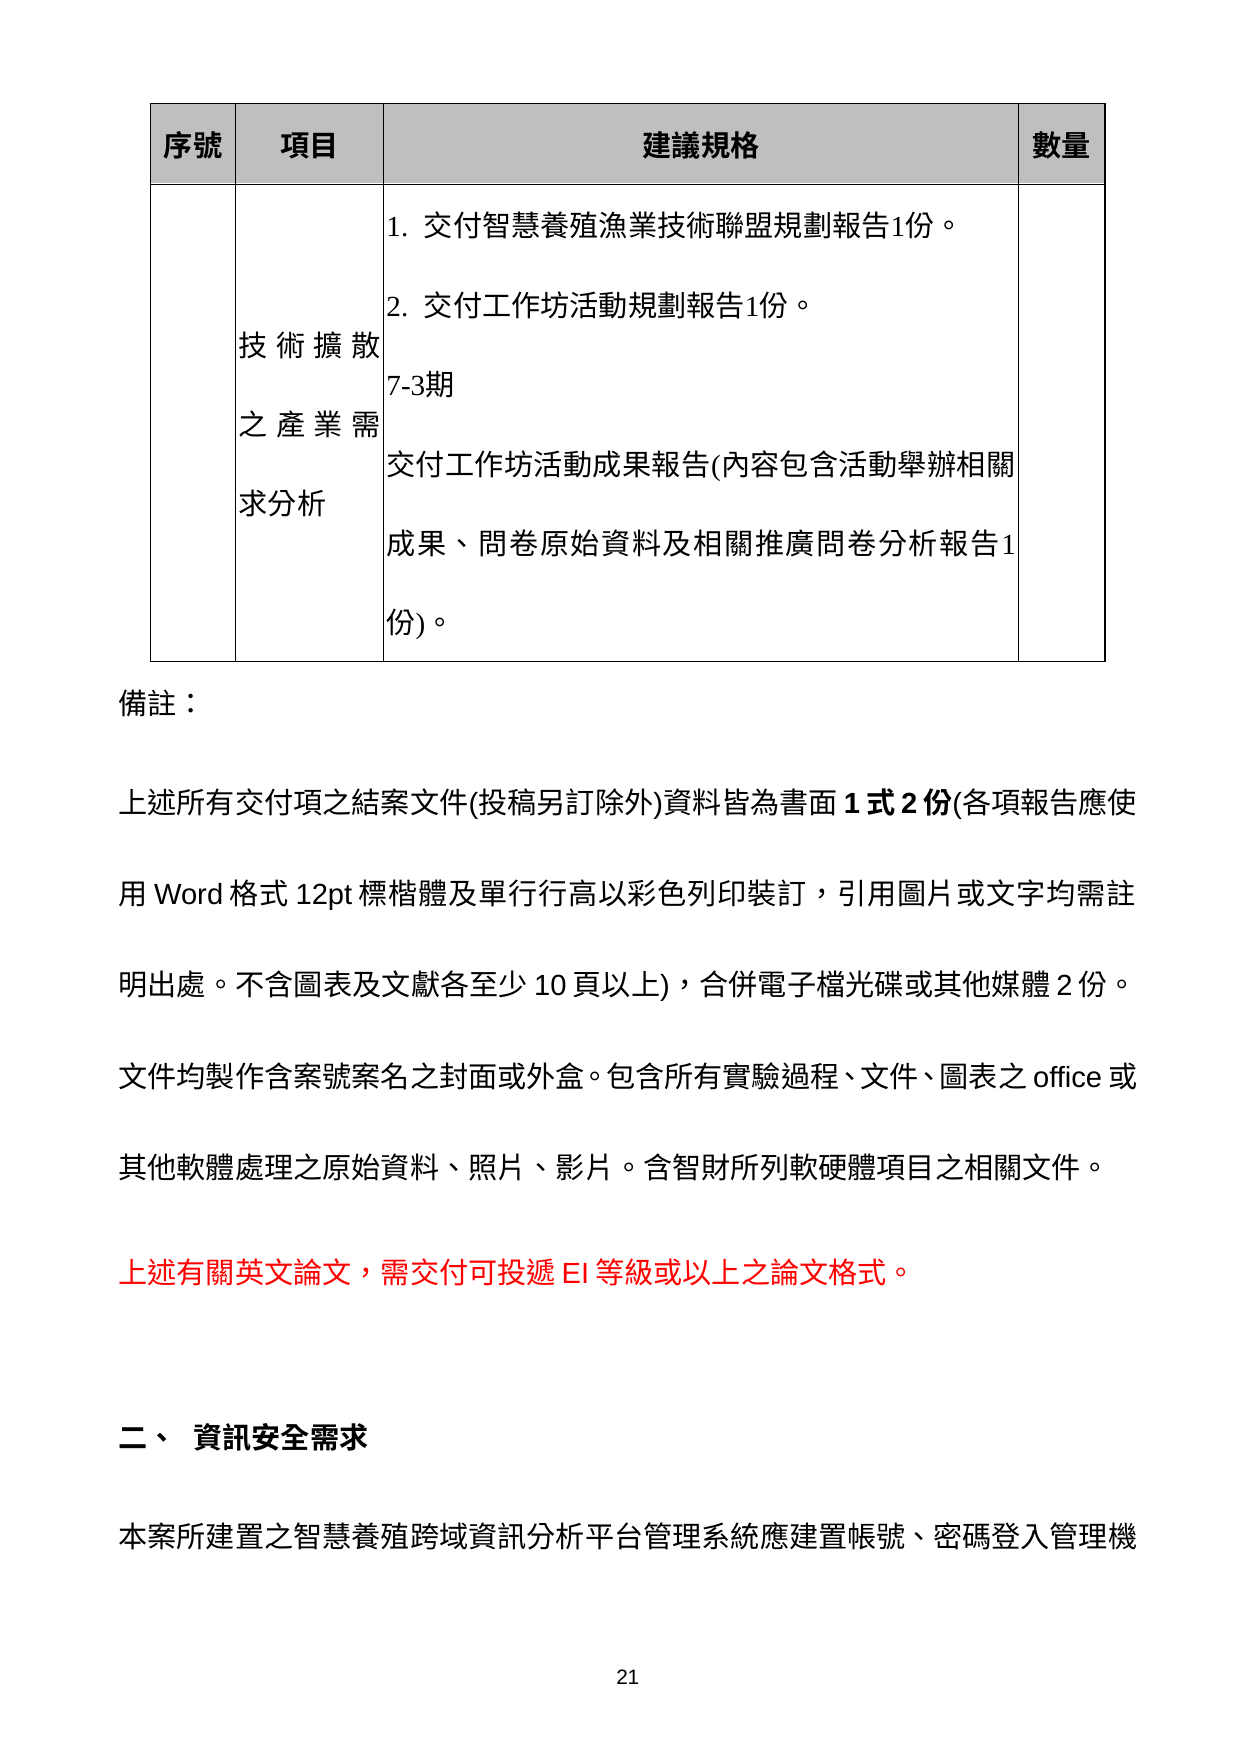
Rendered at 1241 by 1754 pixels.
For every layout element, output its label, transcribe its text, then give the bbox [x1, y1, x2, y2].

table_cell [1019, 185, 1104, 661]
text 本案所建置之智慧養殖跨域資訊分析平台管理系統應建置帳號、密碼登入管理機 [118, 1495, 1137, 1575]
text 上述有關英文論文，需交付可投遞EI等級或以上之論文格式。 [118, 1231, 1137, 1311]
table_cell 技術擴散之產業需求分析 [236, 185, 383, 661]
table_header 數量 [1019, 104, 1104, 183]
text 備註： [118, 662, 1137, 741]
list 資訊安全需求 [118, 1396, 1137, 1476]
table_header 項目 [236, 104, 383, 183]
table_cell 7-1期 交付智慧養殖漁業技術聯盟規劃報告1份。 交付工作坊活動規劃報告1份。 7-3期 交付工作坊活動成果報告(內容包含活動舉辦相關成果、問卷原始資料及相關推廣問卷分析報告1份)。 [384, 185, 1018, 661]
text 上述所有交付項之結案文件(投稿另訂除外)資料皆為書面1式2份(各項報告應使用Word格式12pt標楷體及單行行高以彩色列印裝訂，引用圖片或文字均需註明出處。不含圖表及文獻各至少10頁以上)，合併電子檔光碟或其他媒體2份。文件均製作含案號案名之封面或外盒。包含所有實驗過程、文件、圖表之office或其他軟體處理之原始資料、照片、影片。含智財所列軟硬體項目之相關文件。 [118, 761, 1137, 1205]
table_cell [151, 185, 235, 661]
table_header 序號 [151, 104, 235, 183]
table_header 建議規格 [384, 104, 1018, 183]
